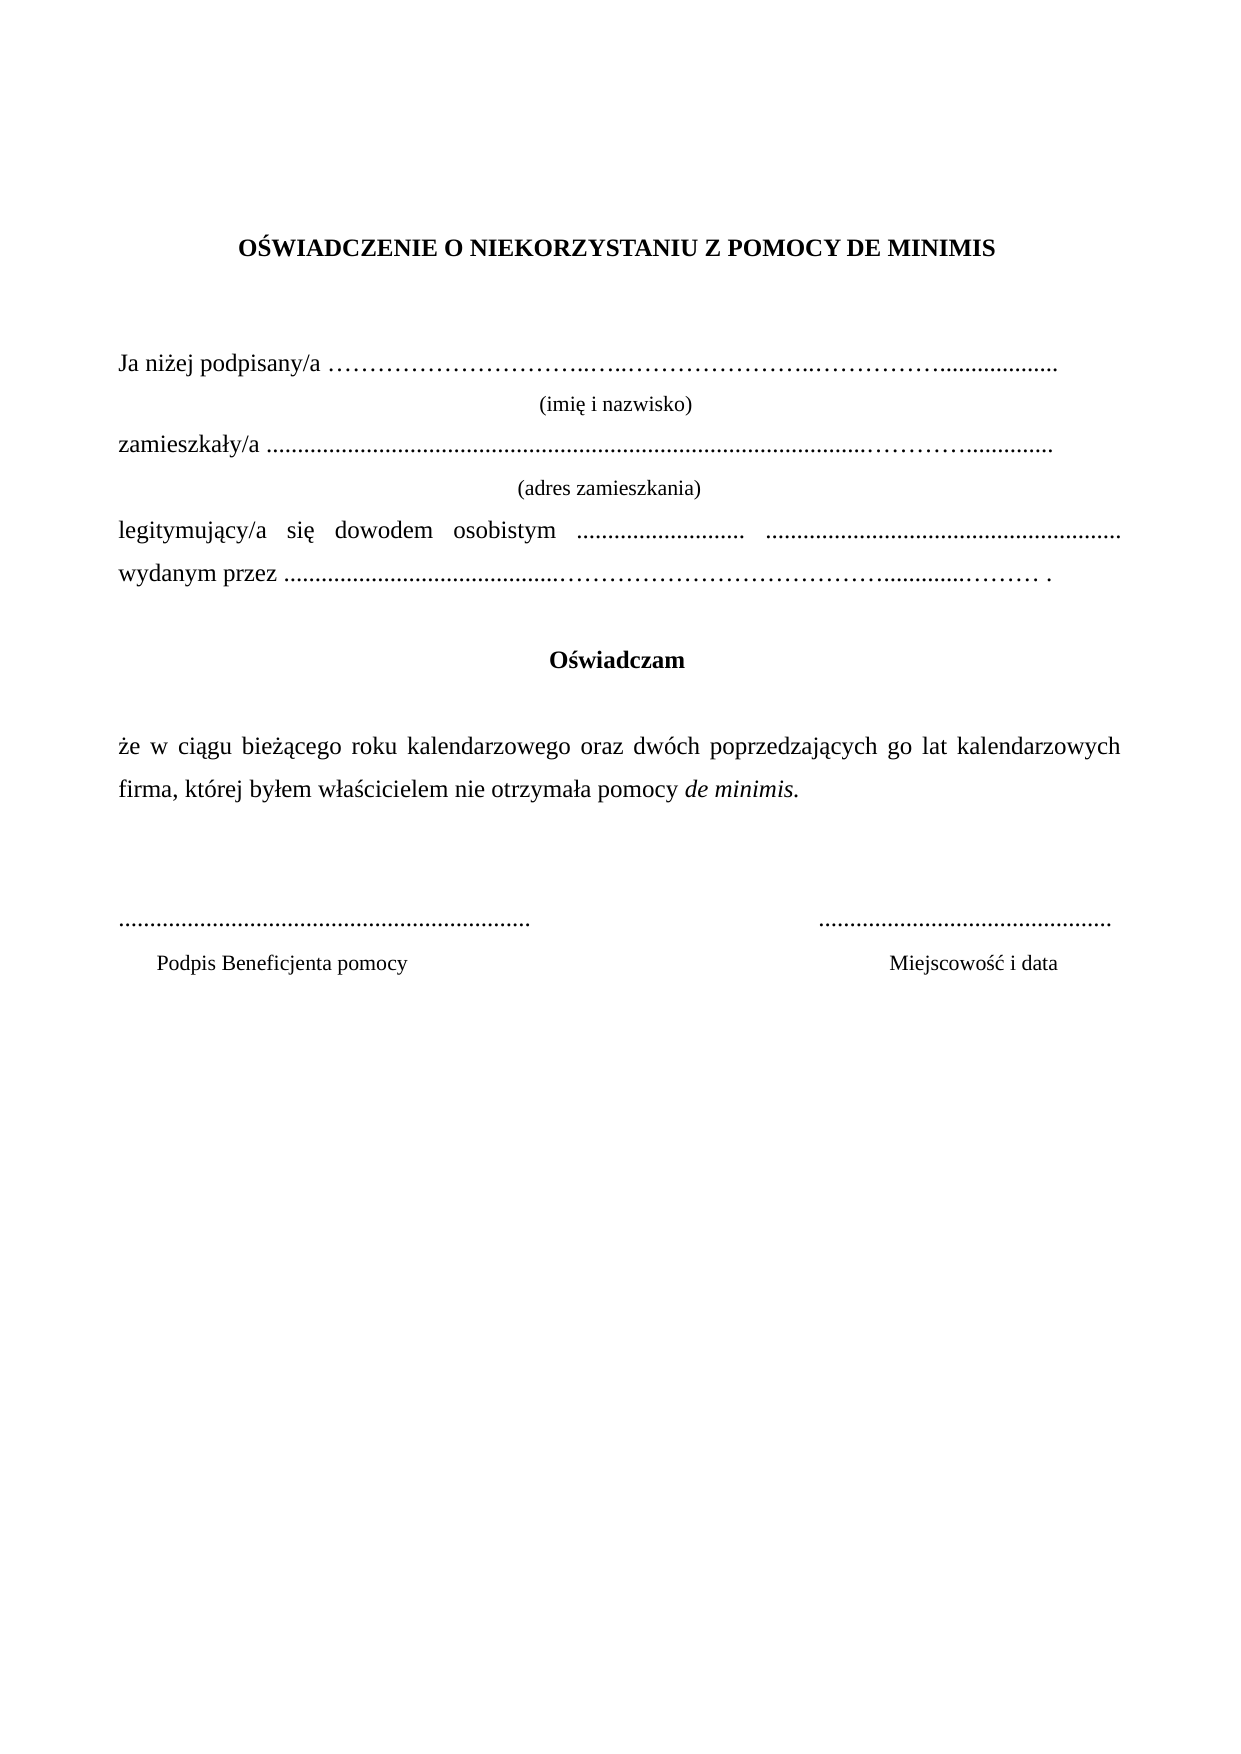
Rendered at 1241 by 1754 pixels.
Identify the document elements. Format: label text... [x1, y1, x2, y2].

text (imię i nazwisko) [118, 391, 1122, 416]
text Oświadczam [118, 645, 1122, 673]
text (adres zamieszkania) [118, 472, 1122, 501]
text OŚWIADCZENIE O NIEKORZYSTANIU Z POMOCY DE MINIMIS [118, 233, 1122, 262]
text że w ciągu bieżącego roku kalendarzowego oraz dwóch poprzedzających go lat kalendarzowych firma, której byłem właścicielem nie otrzymała pomocy de minimis. [118, 731, 1122, 803]
text zamieszkały/a ................................................................................................………….............. [118, 429, 1122, 458]
text Ja niżej podpisany/a …………………………..…..…………………..……………................... [118, 348, 1122, 377]
text legitymujący/a się dowodem osobistym ........................... ......................................................... wydanym przez ............................................………………………………….............……… . [118, 515, 1122, 587]
text Podpis Beneficjenta pomocy Miejscowość i data [118, 947, 1122, 975]
text .................................................................. ............................................... [118, 903, 1122, 932]
